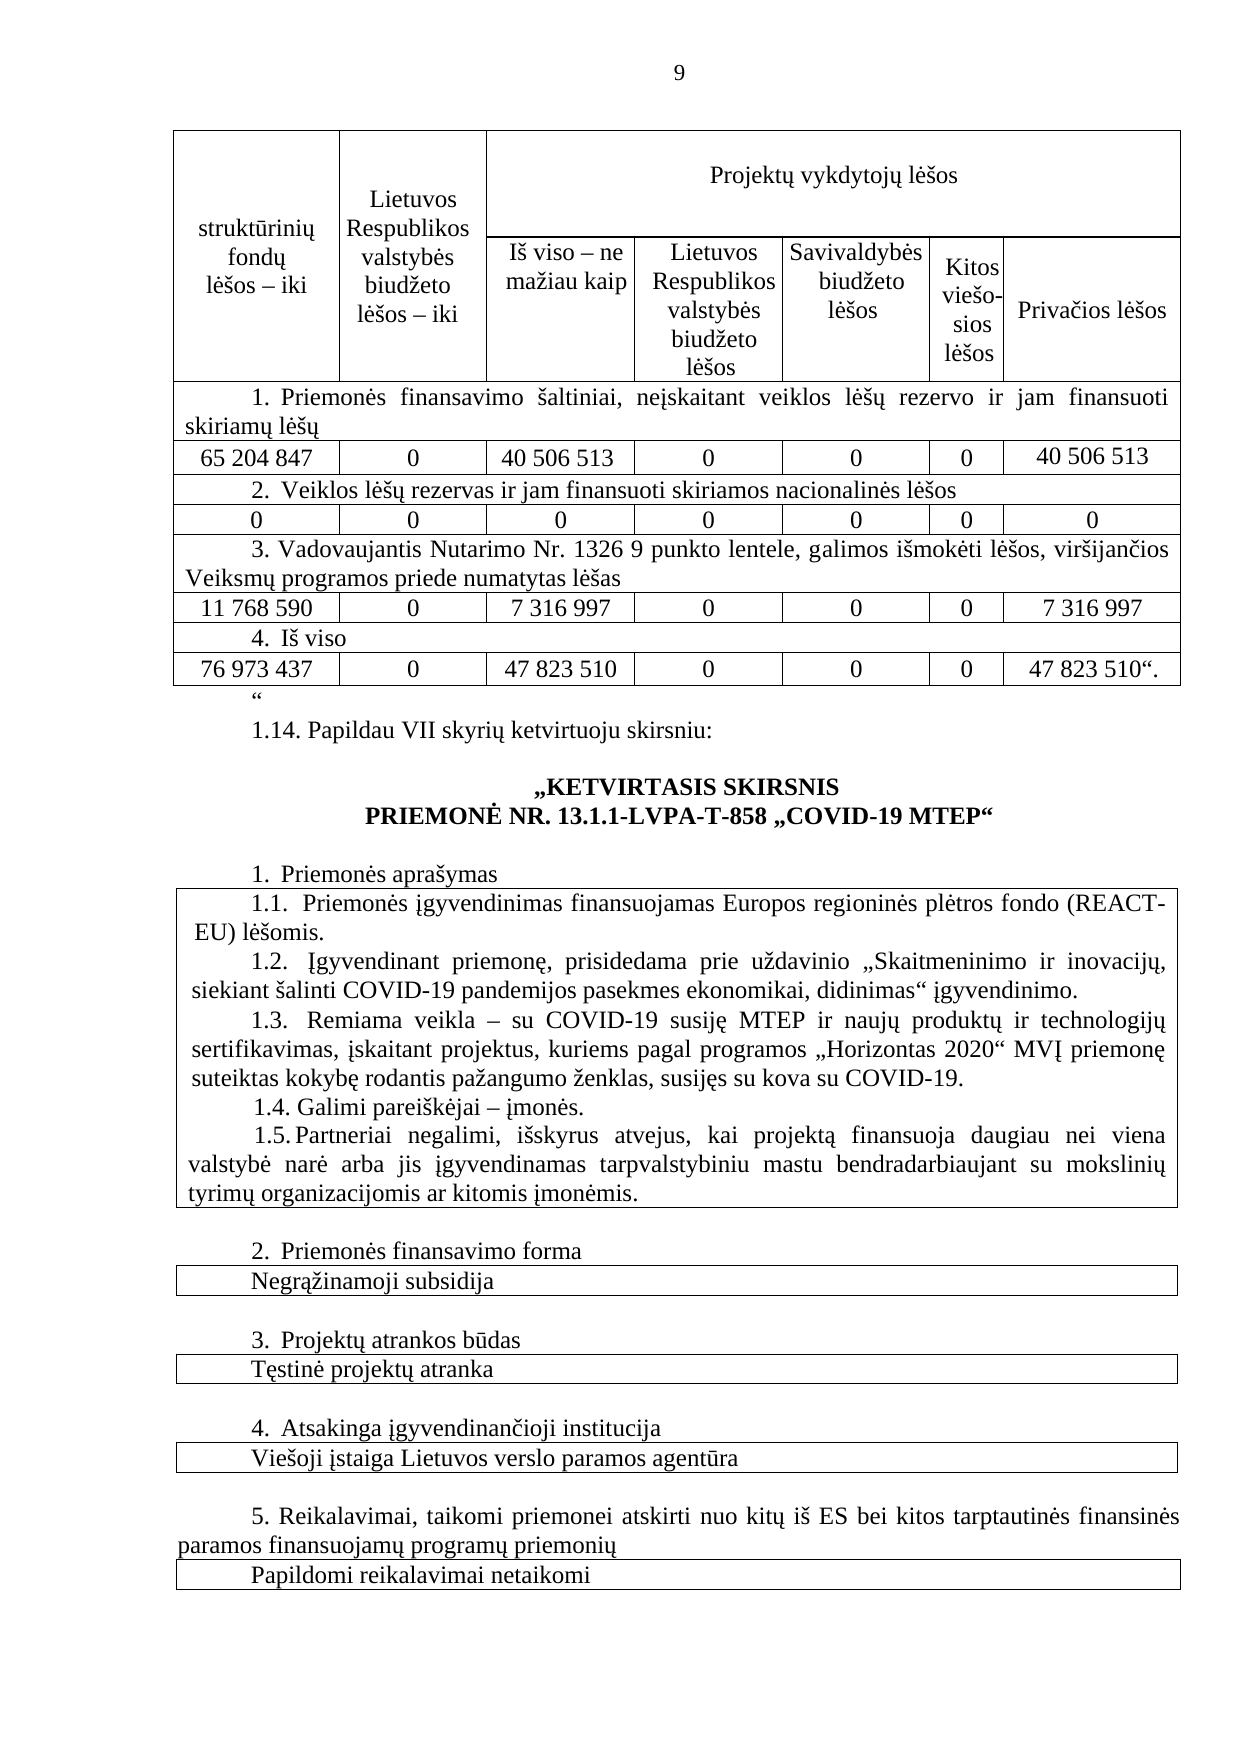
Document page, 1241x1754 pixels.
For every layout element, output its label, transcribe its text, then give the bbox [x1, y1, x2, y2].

table_cell 1. Priemonės finansavimo šaltiniai, neįskaitant veiklos lėšų rezervo ir jam finansuoti skiriamų lėšų [174, 382, 1180, 440]
table_cell 1.4. Galimi pareiškėjai – įmonės. 1.5. Partneriai negalimi, išskyrus atvejus, kai projektą finansuoja daugiau nei viena valstybė narė arba jis įgyvendinamas tarpvalstybiniu mastu bendradarbiaujant su mokslinių tyrimų organizacijomis ar kitomis įmonėmis. [177, 1092, 1177, 1207]
table_cell Projektų vykdytojų lėšos [487, 131, 1180, 236]
table_cell 7 316 997 [1004, 593, 1180, 622]
table_cell Kitos viešo-sios lėšos [930, 238, 1003, 381]
table_cell 0 [930, 441, 1003, 474]
table_cell 0 [174, 505, 339, 533]
text „KETVIRTASIS SKIRSNIS [177, 772, 1181, 801]
table_cell 0 [1004, 505, 1180, 533]
table_cell 40 506 513 [487, 441, 634, 474]
table_cell 0 [930, 653, 1003, 685]
table_cell 1.2. Įgyvendinant priemonę, prisidedama prie uždavinio „Skaitmeninimo ir inovacijų, siekiant šalinti COVID-19 pandemijos pasekmes ekonomikai, didinimas“ įgyvendinimo. [177, 946, 1177, 1005]
table_cell 47 823 510“. [1004, 653, 1180, 685]
table_cell 0 [783, 505, 929, 533]
table_cell 2. Veiklos lėšų rezervas ir jam finansuoti skiriamos nacionalinės lėšos [174, 475, 1180, 504]
table_cell 0 [930, 505, 1003, 533]
table_cell 0 [635, 593, 782, 622]
text PRIEMONĖ NR. 13.1.1-LVPA-T-858 „COVID-19 MTEP“ [177, 801, 1181, 830]
table_cell 0 [635, 441, 782, 474]
text 1.14. Papildau VII skyrių ketvirtuoju skirsniu: [251, 715, 1181, 744]
table_cell Privačios lėšos [1004, 238, 1180, 381]
text 4. Atsakinga įgyvendinančioji institucija [215, 1413, 1181, 1442]
table_cell 0 [340, 653, 486, 685]
table_cell 0 [783, 593, 929, 622]
table_cell 47 823 510 [487, 653, 634, 685]
table_cell Lietuvos Respublikos valstybės biudžeto lėšos – iki [340, 131, 486, 381]
table_cell 3. Vadovaujantis Nutarimo Nr. 1326 9 punkto lentele, galimos išmokėti lėšos, viršijančios Veiksmų programos priede numatytas lėšas [174, 535, 1180, 592]
table_cell struktūrinių fondų lėšos – iki [174, 131, 339, 381]
table_cell 0 [340, 593, 486, 622]
table_cell 0 [340, 441, 486, 474]
table_cell 4. Iš viso [174, 623, 1180, 652]
table_cell 0 [635, 653, 782, 685]
table_cell Iš viso – ne mažiau kaip [487, 238, 634, 381]
table_cell Savivaldybės biudžeto lėšos [783, 238, 929, 381]
table_cell Lietuvos Respublikos valstybės biudžeto lėšos [635, 238, 782, 381]
table_cell 0 [930, 593, 1003, 622]
text 3. Projektų atrankos būdas [215, 1325, 1181, 1353]
text 2. Priemonės finansavimo forma [215, 1236, 1181, 1265]
text 1. Priemonės aprašymas [177, 859, 1181, 887]
text 5. Reikalavimai, taikomi priemonei atskirti nuo kitų iš ES bei kitos tarptautinės finansinės paramos finansuojamų programų priemonių [177, 1501, 1181, 1559]
table_header 1.1. Priemonės įgyvendinimas finansuojamas Europos regioninės plėtros fondo (REACT-EU) lėšomis. [177, 889, 1177, 946]
table_cell 40 506 513 [1004, 441, 1180, 474]
table_cell 0 [487, 505, 634, 533]
table_cell 65 204 847 [174, 441, 339, 474]
table_cell 0 [340, 505, 486, 533]
table_cell 0 [783, 653, 929, 685]
table_cell 76 973 437 [174, 653, 339, 685]
table_header Papildomi reikalavimai netaikomi [177, 1560, 1180, 1589]
table_header Negrąžinamoji subsidija [177, 1266, 1177, 1295]
table_header Tęstinė projektų atranka [177, 1355, 1177, 1383]
table_cell 0 [783, 441, 929, 474]
text “ [177, 686, 1181, 715]
table_cell 0 [635, 505, 782, 533]
table_cell 1.3. Remiama veikla – su COVID-19 susiję MTEP ir naujų produktų ir technologijų sertifikavimas, įskaitant projektus, kuriems pagal programos „Horizontas 2020“ MVĮ priemonę suteiktas kokybę rodantis pažangumo ženklas, susijęs su kova su COVID-19. [177, 1005, 1177, 1092]
table_cell 7 316 997 [487, 593, 634, 622]
table_header Viešoji įstaiga Lietuvos verslo paramos agentūra [177, 1443, 1177, 1472]
table_cell 11 768 590 [174, 593, 339, 622]
